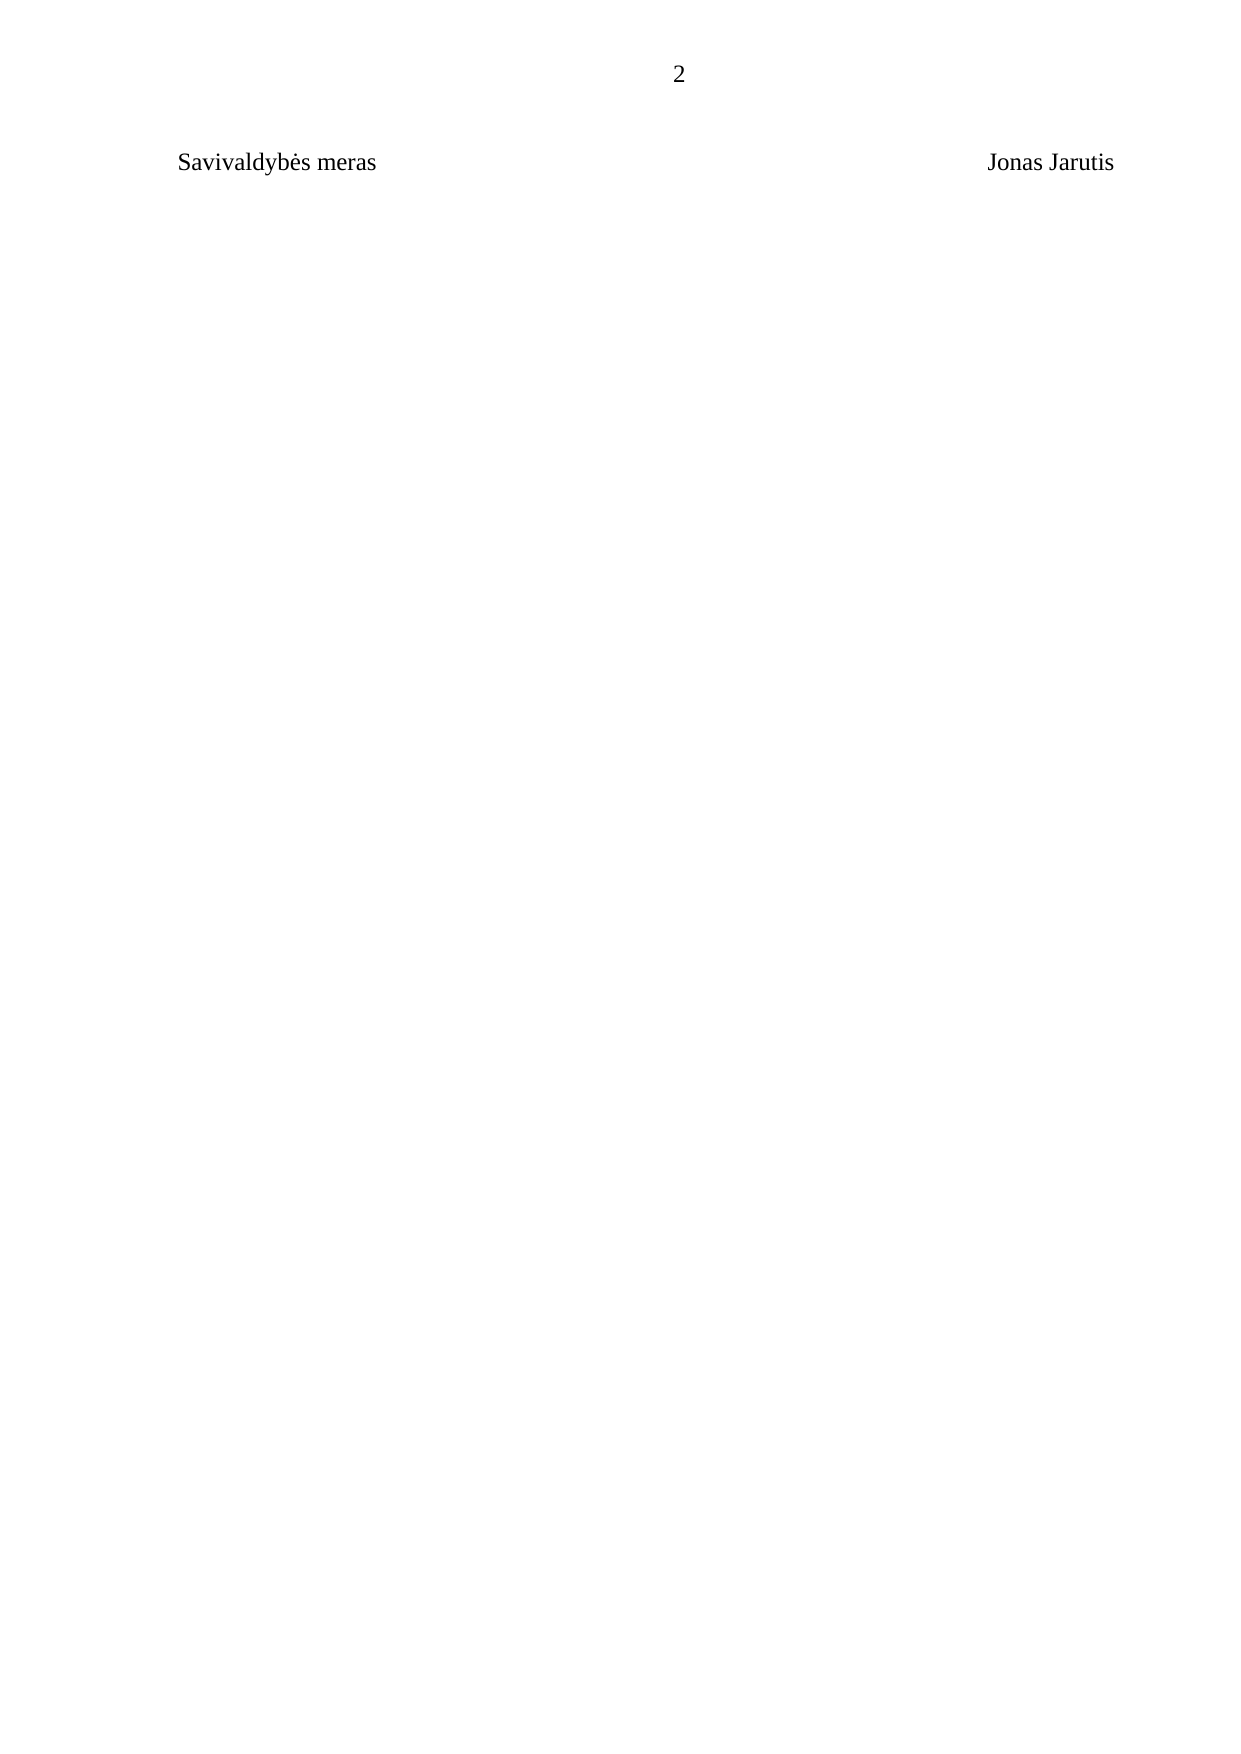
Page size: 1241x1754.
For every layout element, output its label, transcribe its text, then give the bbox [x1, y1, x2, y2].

text Savivaldybės meras Jonas Jarutis [177, 147, 1181, 176]
